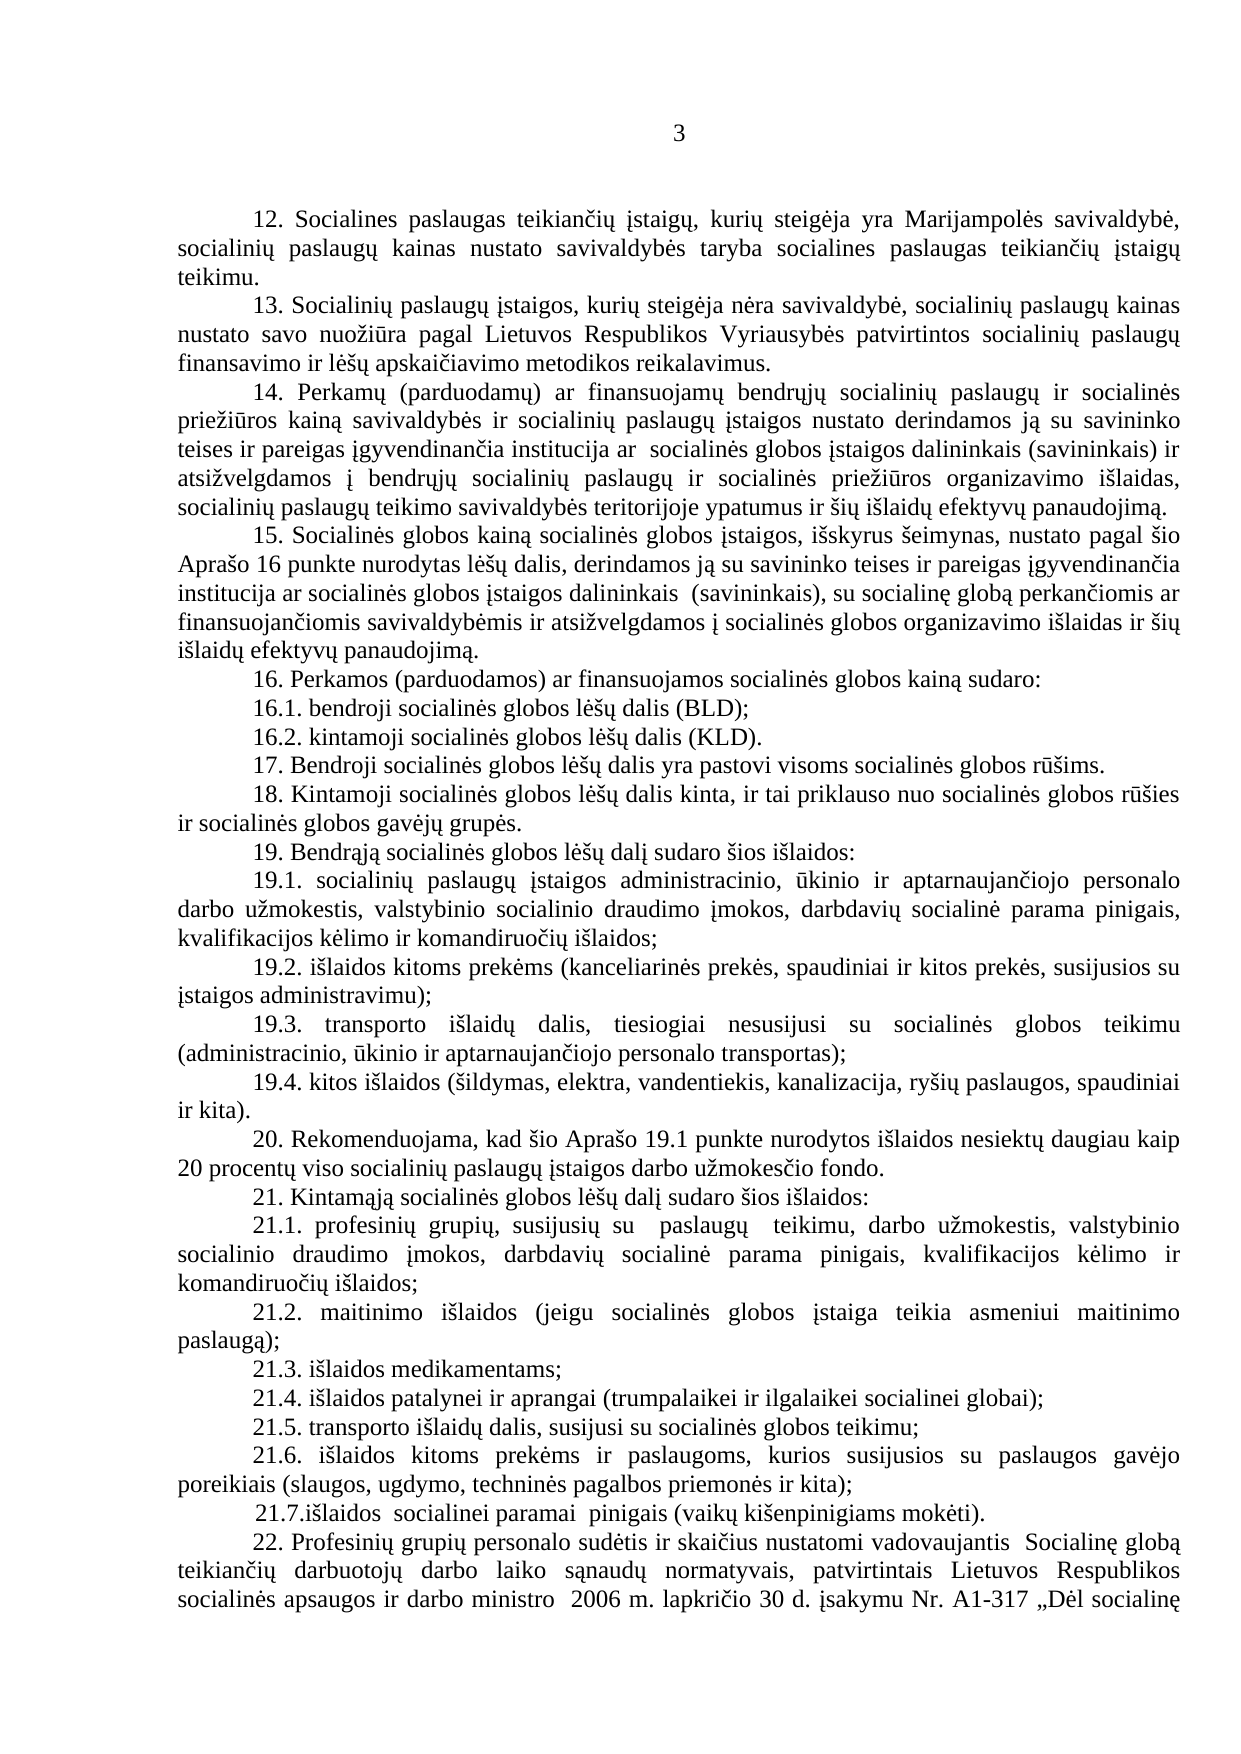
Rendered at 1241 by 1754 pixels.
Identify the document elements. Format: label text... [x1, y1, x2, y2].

text 22. Profesinių grupių personalo sudėtis ir skaičius nustatomi vadovaujantis Socialinę globą teikiančių darbuotojų darbo laiko sąnaudų normatyvais, patvirtintais Lietuvos Respublikos socialinės apsaugos ir darbo ministro 2006 m. lapkričio 30 d. įsakymu Nr. A1-317 „Dėl socialinę [177, 1527, 1181, 1613]
text 19.4. kitos išlaidos (šildymas, elektra, vandentiekis, kanalizacija, ryšių paslaugos, spaudiniai ir kita). [177, 1067, 1181, 1124]
text 21. Kintamąją socialinės globos lėšų dalį sudaro šios išlaidos: [177, 1182, 1181, 1211]
text 16. Perkamos (parduodamos) ar finansuojamos socialinės globos kainą sudaro: [177, 664, 1181, 693]
text 16.1. bendroji socialinės globos lėšų dalis (BLD); [177, 693, 1181, 722]
text 21.7.išlaidos socialinei paramai pinigais (vaikų kišenpinigiams mokėti). [177, 1498, 1181, 1527]
text 20. Rekomenduojama, kad šio Aprašo 19.1 punkte nurodytos išlaidos nesiektų daugiau kaip 20 procentų viso socialinių paslaugų įstaigos darbo užmokesčio fondo. [177, 1124, 1181, 1182]
text 21.5. transporto išlaidų dalis, susijusi su socialinės globos teikimu; [177, 1412, 1181, 1441]
text 14. Perkamų (parduodamų) ar finansuojamų bendrųjų socialinių paslaugų ir socialinės priežiūros kainą savivaldybės ir socialinių paslaugų įstaigos nustato derindamos ją su savininko teises ir pareigas įgyvendinančia institucija ar socialinės globos įstaigos dalininkais (savininkais) ir atsižvelgdamos į bendrųjų socialinių paslaugų ir socialinės priežiūros organizavimo išlaidas, socialinių paslaugų teikimo savivaldybės teritorijoje ypatumus ir šių išlaidų efektyvų panaudojimą. [177, 377, 1181, 521]
text 21.4. išlaidos patalynei ir aprangai (trumpalaikei ir ilgalaikei socialinei globai); [177, 1383, 1181, 1412]
text 15. Socialinės globos kainą socialinės globos įstaigos, išskyrus šeimynas, nustato pagal šio Aprašo 16 punkte nurodytas lėšų dalis, derindamos ją su savininko teises ir pareigas įgyvendinančia institucija ar socialinės globos įstaigos dalininkais (savininkais), su socialinę globą perkančiomis ar finansuojančiomis savivaldybėmis ir atsižvelgdamos į socialinės globos organizavimo išlaidas ir šių išlaidų efektyvų panaudojimą. [177, 521, 1181, 664]
text 21.1. profesinių grupių, susijusių su paslaugų teikimu, darbo užmokestis, valstybinio socialinio draudimo įmokos, darbdavių socialinė parama pinigais, kvalifikacijos kėlimo ir komandiruočių išlaidos; [177, 1211, 1181, 1297]
text 21.6. išlaidos kitoms prekėms ir paslaugoms, kurios susijusios su paslaugos gavėjo poreikiais (slaugos, ugdymo, techninės pagalbos priemonės ir kita); [177, 1441, 1181, 1498]
text 19.3. transporto išlaidų dalis, tiesiogiai nesusijusi su socialinės globos teikimu (administracinio, ūkinio ir aptarnaujančiojo personalo transportas); [177, 1009, 1181, 1067]
text 13. Socialinių paslaugų įstaigos, kurių steigėja nėra savivaldybė, socialinių paslaugų kainas nustato savo nuožiūra pagal Lietuvos Respublikos Vyriausybės patvirtintos socialinių paslaugų finansavimo ir lėšų apskaičiavimo metodikos reikalavimus. [177, 291, 1181, 377]
text 17. Bendroji socialinės globos lėšų dalis yra pastovi visoms socialinės globos rūšims. [177, 751, 1181, 779]
text 19.1. socialinių paslaugų įstaigos administracinio, ūkinio ir aptarnaujančiojo personalo darbo užmokestis, valstybinio socialinio draudimo įmokos, darbdavių socialinė parama pinigais, kvalifikacijos kėlimo ir komandiruočių išlaidos; [177, 866, 1181, 952]
text 21.2. maitinimo išlaidos (jeigu socialinės globos įstaiga teikia asmeniui maitinimo paslaugą); [177, 1297, 1181, 1354]
text 18. Kintamoji socialinės globos lėšų dalis kinta, ir tai priklauso nuo socialinės globos rūšies ir socialinės globos gavėjų grupės. [177, 779, 1181, 837]
text 19. Bendrąją socialinės globos lėšų dalį sudaro šios išlaidos: [177, 837, 1181, 866]
text 12. Socialines paslaugas teikiančių įstaigų, kurių steigėja yra Marijampolės savivaldybė, socialinių paslaugų kainas nustato savivaldybės taryba socialines paslaugas teikiančių įstaigų teikimu. [177, 204, 1181, 291]
text 19.2. išlaidos kitoms prekėms (kanceliarinės prekės, spaudiniai ir kitos prekės, susijusios su įstaigos administravimu); [177, 952, 1181, 1009]
text 21.3. išlaidos medikamentams; [177, 1354, 1181, 1383]
text 16.2. kintamoji socialinės globos lėšų dalis (KLD). [177, 722, 1181, 751]
